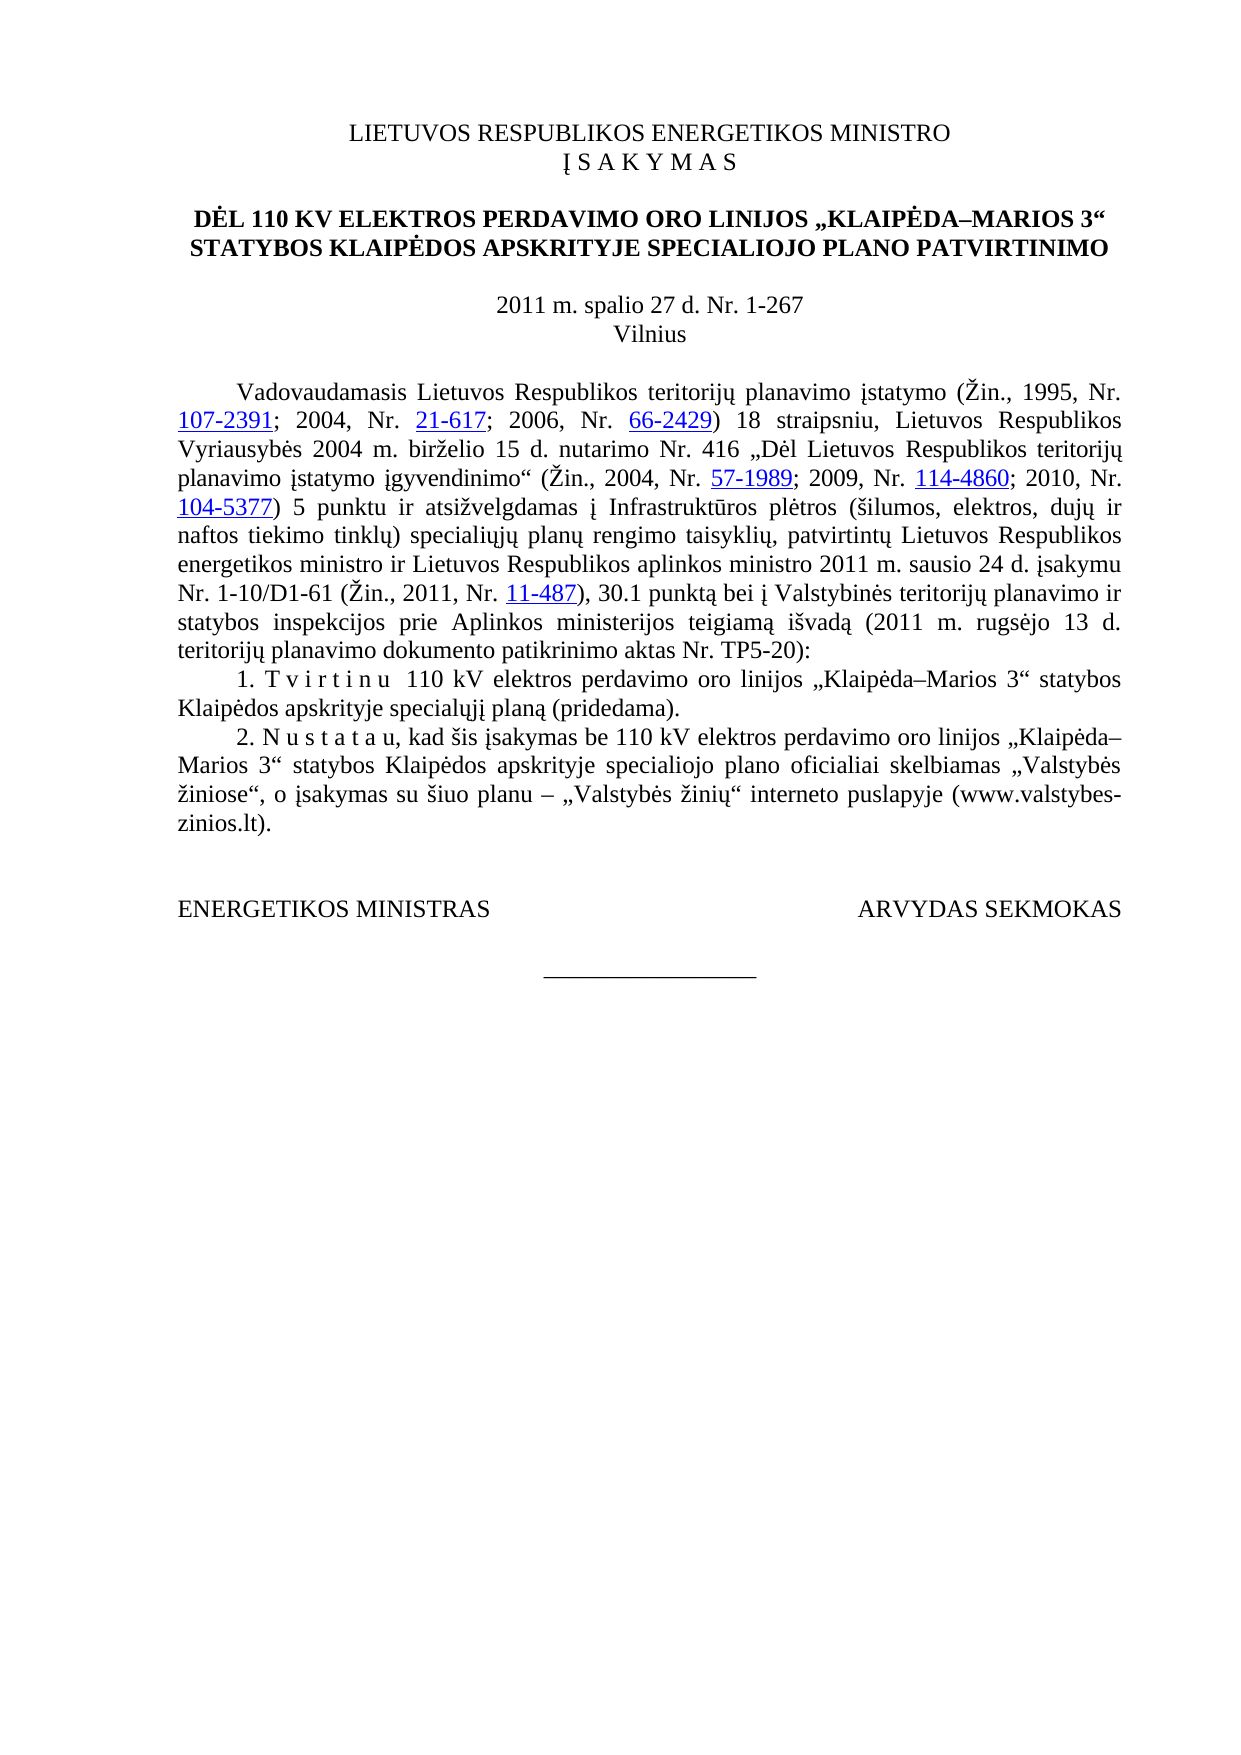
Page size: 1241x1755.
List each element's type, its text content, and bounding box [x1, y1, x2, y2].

text Vadovaudamasis Lietuvos Respublikos teritorijų planavimo įstatymo (Žin., 1995, Nr. 107-2391; 2004, Nr. 21-617; 2006, Nr. 66-2429) 18 straipsniu, Lietuvos Respublikos Vyriausybės 2004 m. birželio 15 d. nutarimo Nr. 416 „Dėl Lietuvos Respublikos teritorijų planavimo įstatymo įgyvendinimo“ (Žin., 2004, Nr. 57-1989; 2009, Nr. 114-4860; 2010, Nr. 104-5377) 5 punktu ir atsižvelgdamas į Infrastruktūros plėtros (šilumos, elektros, dujų ir naftos tiekimo tinklų) specialiųjų planų rengimo taisyklių, patvirtintų Lietuvos Respublikos energetikos ministro ir Lietuvos Respublikos aplinkos ministro 2011 m. sausio 24 d. įsakymu Nr. 1-10/D1-61 (Žin., 2011, Nr. 11-487), 30.1 punktą bei į Valstybinės teritorijų planavimo ir statybos inspekcijos prie Aplinkos ministerijos teigiamą išvadą (2011 m. rugsėjo 13 d. teritorijų planavimo dokumento patikrinimo aktas Nr. TP5-20): [177, 377, 1122, 664]
text ĮSAKYMAS [177, 147, 1122, 176]
text DĖL 110 KV ELEKTROS PERDAVIMO ORO LINIJOS „KLAIPĖDA–MARIOS 3“ STATYBOS KLAIPĖDOS APSKRITYJE SPECIALIOJO PLANO PATVIRTINIMO [177, 204, 1122, 262]
text Vilnius [177, 319, 1122, 348]
text LIETUVOS RESPUBLIKOS ENERGETIKOS MINISTRO [177, 118, 1122, 147]
text _________________ [177, 952, 1122, 981]
text 2011 m. spalio 27 d. Nr. 1-267 [177, 291, 1122, 319]
text 1. Tvirtinu 110 kV elektros perdavimo oro linijos „Klaipėda–Marios 3“ statybos Klaipėdos apskrityje specialųjį planą (pridedama). [177, 664, 1122, 722]
text 2. Nustatau, kad šis įsakymas be 110 kV elektros perdavimo oro linijos „Klaipėda–Marios 3“ statybos Klaipėdos apskrityje specialiojo plano oficialiai skelbiamas „Valstybės žiniose“, o įsakymas su šiuo planu – „Valstybės žinių“ interneto puslapyje (www.valstybes-zinios.lt). [177, 722, 1122, 837]
text Energetikos ministras Arvydas Sekmokas [177, 894, 1122, 923]
